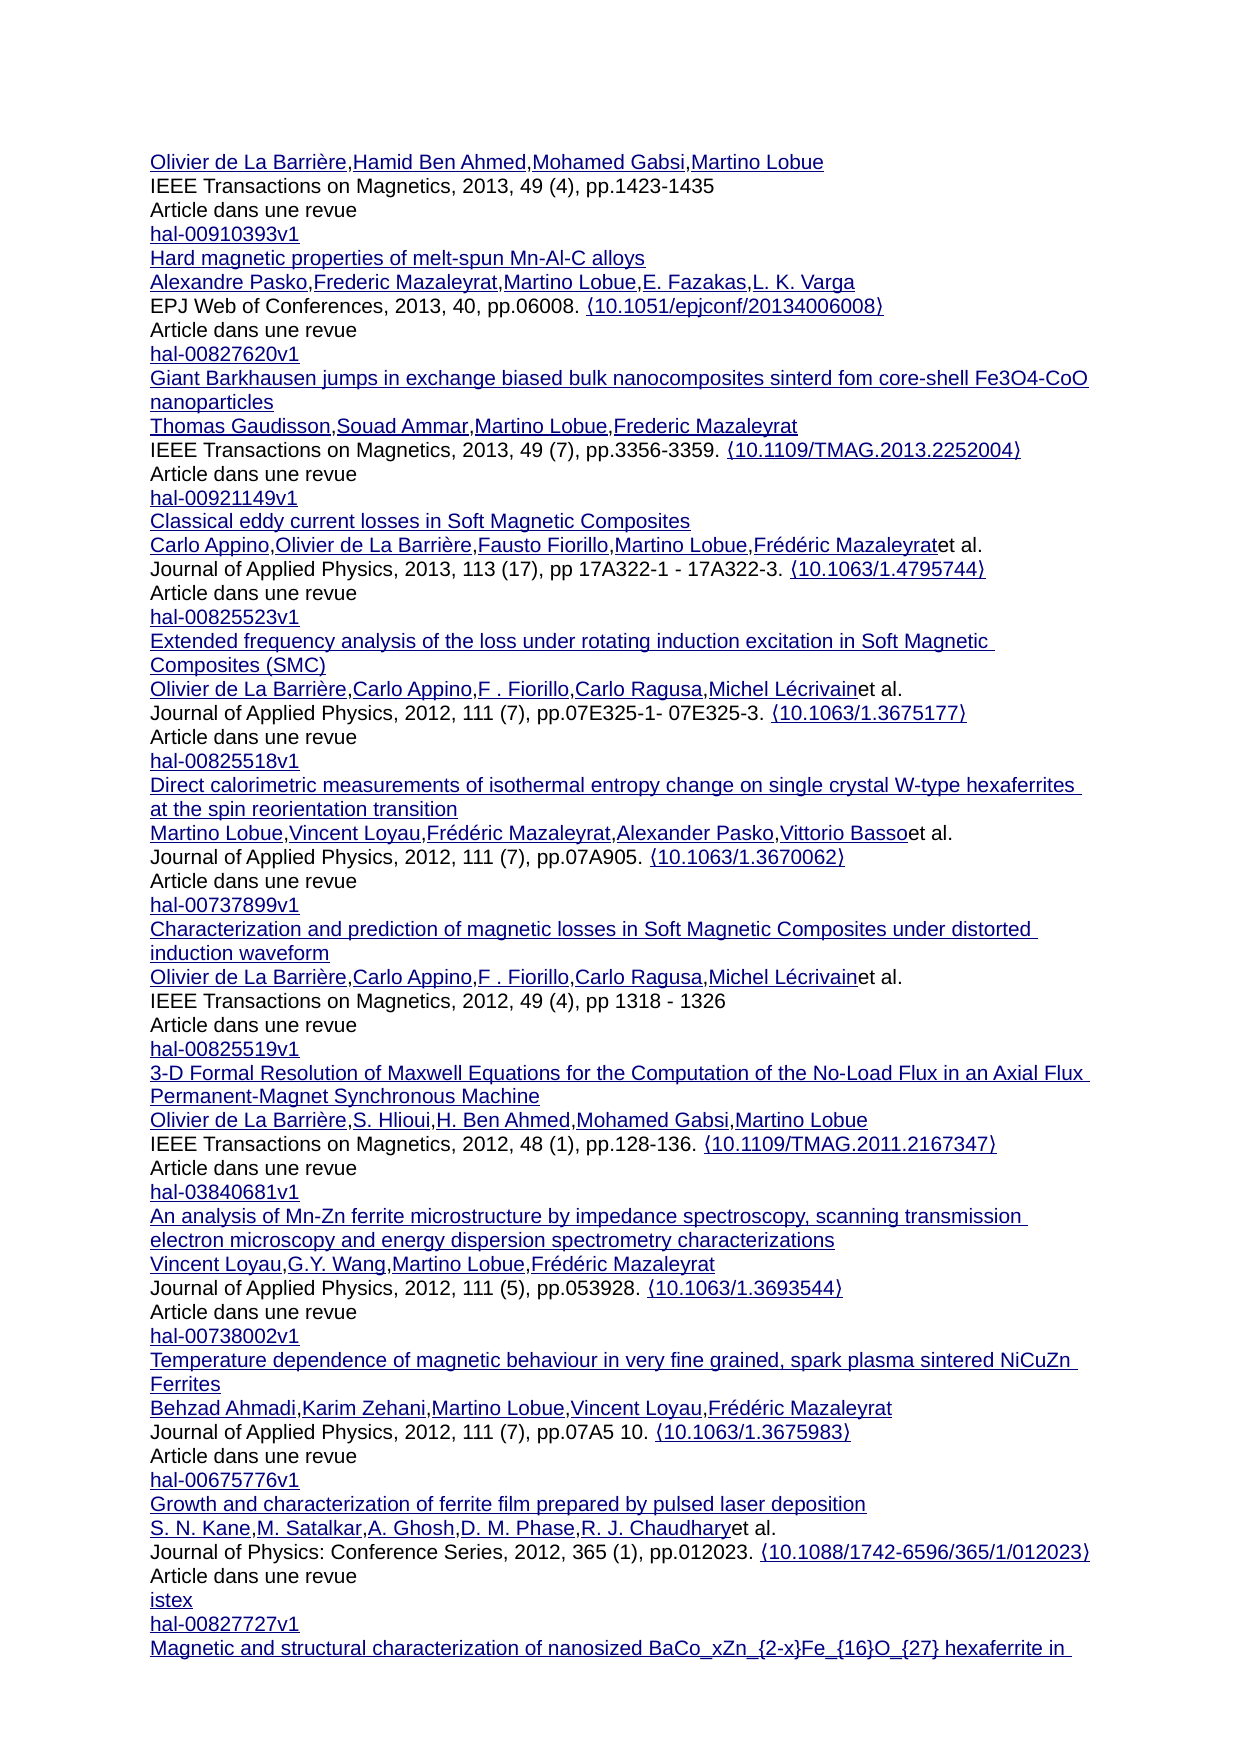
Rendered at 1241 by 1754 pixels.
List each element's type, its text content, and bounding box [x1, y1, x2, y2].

table_cell Temperature dependence of magnetic behaviour in very fine grained, spark plasma sintered NiCuZn Ferrites Behzad Ahmadi,Karim Zehani,Martino Lobue,Vincent Loyau,Frédéric Mazaleyrat Journal of Applied Physics, 2012, 111 (7), pp.07A5 10. ⟨10.1063/1.3675983⟩ Article dans une revue hal-00675776v1 [150, 1348, 1090, 1492]
table_cell Olivier de La Barrière,Hamid Ben Ahmed,Mohamed Gabsi,Martino Lobue IEEE Transactions on Magnetics, 2013, 49 (4), pp.1423-1435 Article dans une revue hal-00910393v1 [150, 150, 1090, 246]
table_cell Direct calorimetric measurements of isothermal entropy change on single crystal W-type hexaferrites at the spin reorientation transition Martino Lobue,Vincent Loyau,Frédéric Mazaleyrat,Alexander Pasko,Vittorio Bassoet al. Journal of Applied Physics, 2012, 111 (7), pp.07A905. ⟨10.1063/1.3670062⟩ Article dans une revue hal-00737899v1 [150, 773, 1090, 917]
table_cell Extended frequency analysis of the loss under rotating induction excitation in Soft Magnetic Composites (SMC) Olivier de La Barrière,Carlo Appino,F . Fiorillo,Carlo Ragusa,Michel Lécrivainet al. Journal of Applied Physics, 2012, 111 (7), pp.07E325-1- 07E325-3. ⟨10.1063/1.3675177⟩ Article dans une revue hal-00825518v1 [150, 629, 1090, 773]
table_cell Permanent-Magnet Synchronous Machine Olivier de La Barrière,S. Hlioui,H. Ben Ahmed,Mohamed Gabsi,Martino Lobue IEEE Transactions on Magnetics, 2012, 48 (1), pp.128-136. ⟨10.1109/TMAG.2011.2167347⟩ Article dans une revue hal-03840681v1 [150, 1082, 1090, 1204]
table_cell 3-D Formal Resolution of Maxwell Equations for the Computation of the No-Load Flux in an Axial Flux [150, 1060, 1090, 1081]
table_cell Magnetic and structural characterization of nanosized BaCo_xZn_{2-x}Fe_{16}O_{27} hexaferrite in [150, 1635, 1090, 1659]
table_cell Classical eddy current losses in Soft Magnetic Composites Carlo Appino,Olivier de La Barrière,Fausto Fiorillo,Martino Lobue,Frédéric Mazaleyratet al. Journal of Applied Physics, 2013, 113 (17), pp 17A322-1 - 17A322-3. ⟨10.1063/1.4795744⟩ Article dans une revue hal-00825523v1 [150, 509, 1090, 629]
table_cell Giant Barkhausen jumps in exchange biased bulk nanocomposites sinterd fom core-shell Fe3O4-CoO nanoparticles Thomas Gaudisson,Souad Ammar,Martino Lobue,Frederic Mazaleyrat IEEE Transactions on Magnetics, 2013, 49 (7), pp.3356-3359. ⟨10.1109/TMAG.2013.2252004⟩ Article dans une revue hal-00921149v1 [150, 366, 1090, 509]
table_cell Hard magnetic properties of melt-spun Mn-Al-C alloys Alexandre Pasko,Frederic Mazaleyrat,Martino Lobue,E. Fazakas,L. K. Varga EPJ Web of Conferences, 2013, 40, pp.06008. ⟨10.1051/epjconf/20134006008⟩ Article dans une revue hal-00827620v1 [150, 246, 1090, 366]
table_cell An analysis of Mn-Zn ferrite microstructure by impedance spectroscopy, scanning transmission electron microscopy and energy dispersion spectrometry characterizations Vincent Loyau,G.Y. Wang,Martino Lobue,Frédéric Mazaleyrat Journal of Applied Physics, 2012, 111 (5), pp.053928. ⟨10.1063/1.3693544⟩ Article dans une revue hal-00738002v1 [150, 1204, 1090, 1348]
table_cell Characterization and prediction of magnetic losses in Soft Magnetic Composites under distorted induction waveform Olivier de La Barrière,Carlo Appino,F . Fiorillo,Carlo Ragusa,Michel Lécrivainet al. IEEE Transactions on Magnetics, 2012, 49 (4), pp 1318 - 1326 Article dans une revue hal-00825519v1 [150, 917, 1090, 1060]
table_cell Growth and characterization of ferrite film prepared by pulsed laser deposition S. N. Kane,M. Satalkar,A. Ghosh,D. M. Phase,R. J. Chaudharyet al. Journal of Physics: Conference Series, 2012, 365 (1), pp.012023. ⟨10.1088/1742-6596/365/1/012023⟩ Article dans une revue istex hal-00827727v1 [150, 1492, 1090, 1635]
